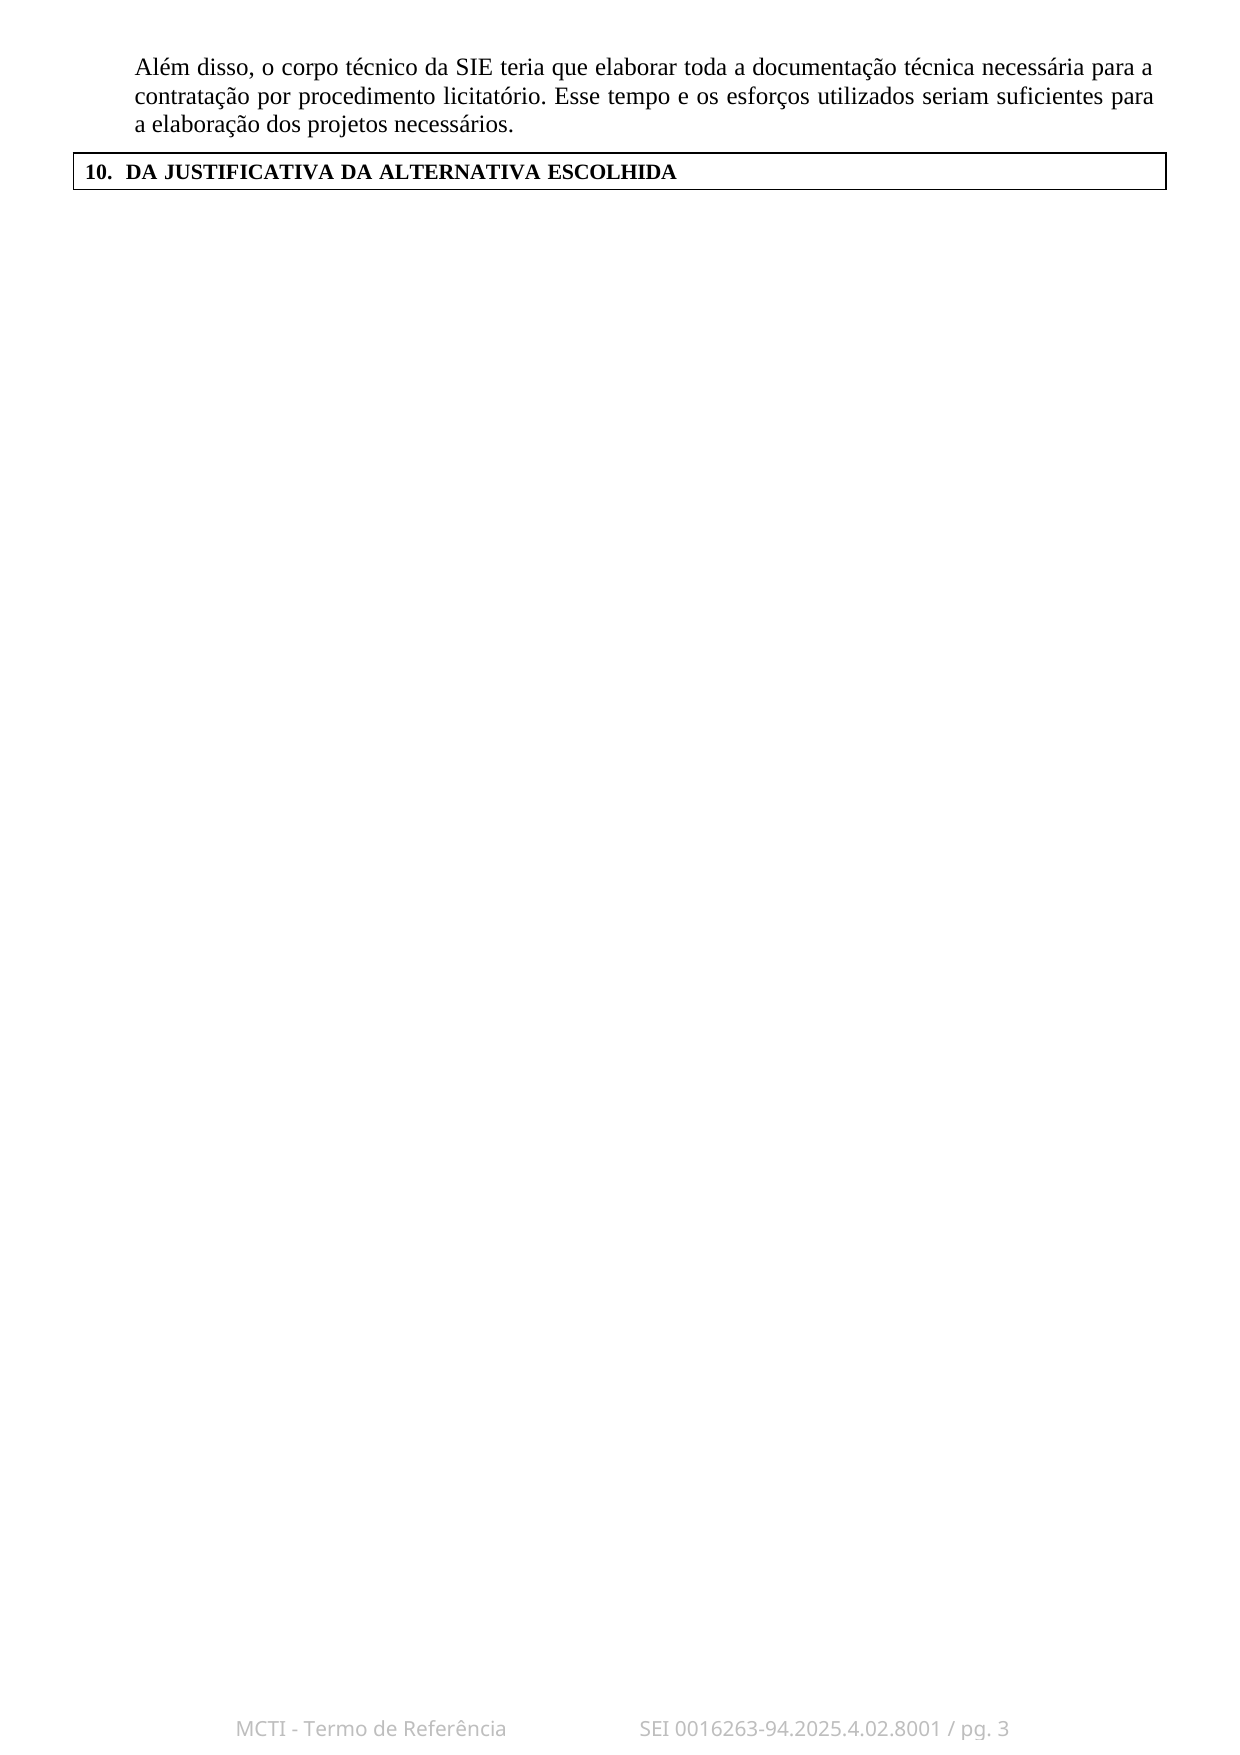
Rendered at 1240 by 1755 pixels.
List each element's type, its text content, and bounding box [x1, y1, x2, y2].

text Além disso, o corpo técnico da SIE teria que elaborar toda a documentação técnica necessária para a contratação por procedimento licitatório. Esse tempo e os esforços utilizados seriam suficientes para a elaboração dos projetos necessários. [134, 52, 1155, 138]
text 10. DA JUSTIFICATIVA DA ALTERNATIVA ESCOLHIDA [85, 159, 1165, 184]
